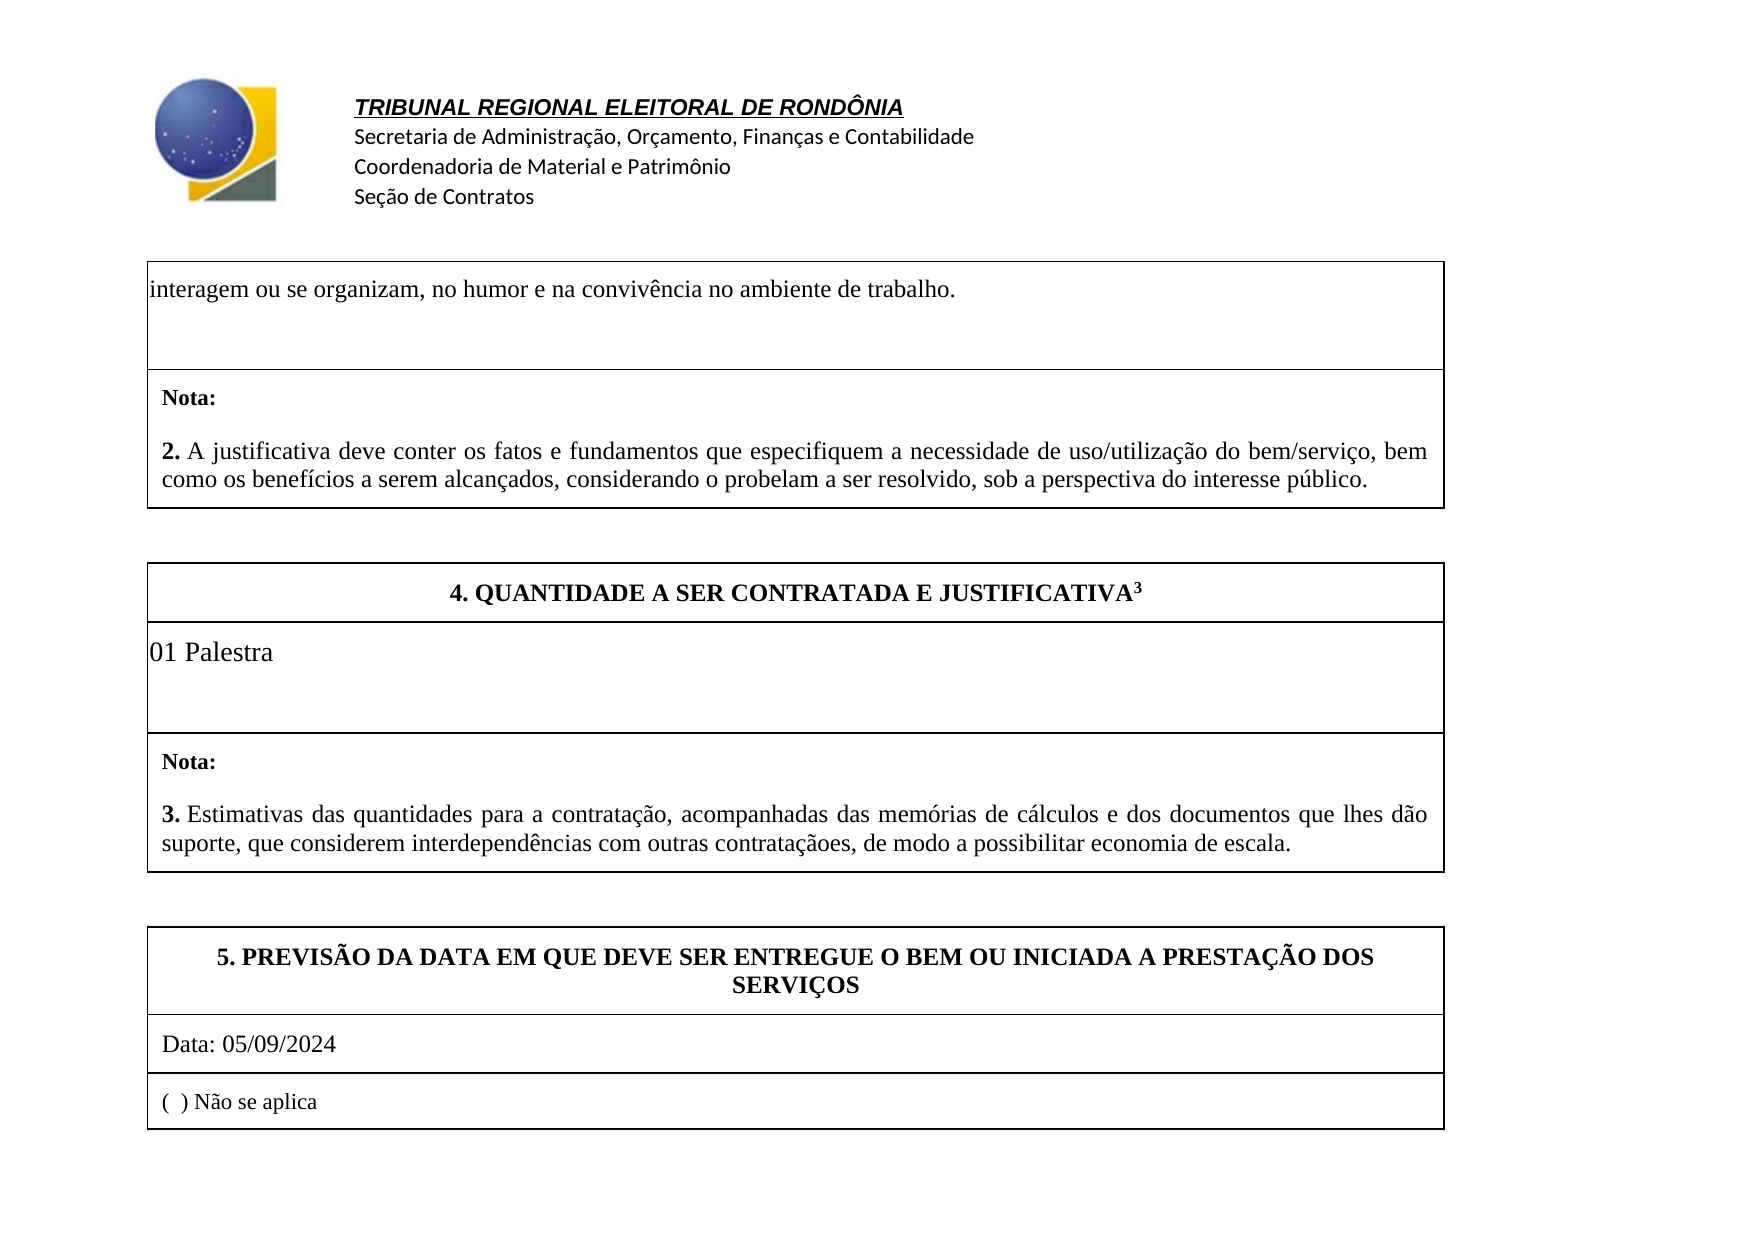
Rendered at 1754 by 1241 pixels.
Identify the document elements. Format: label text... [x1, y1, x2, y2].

table_cell Nota: 2. A justificativa deve conter os fatos e fundamentos que especifiquem a necessidade de uso/utilização do bem/serviço, bem como os benefícios a serem alcançados, considerando o probelam a ser resolvido, sob a perspectiva do interesse público. [148, 370, 1443, 507]
table_header 4. QUANTIDADE A SER CONTRATADA E JUSTIFICATIVA3 [148, 564, 1443, 621]
table_cell interagem ou se organizam, no humor e na convivência no ambiente de trabalho. [148, 262, 1443, 368]
table_cell ( ) Não se aplica [148, 1074, 1443, 1128]
table_header 5. PREVISÃO DA DATA EM QUE DEVE SER ENTREGUE O BEM OU INICIADA A PRESTAÇÃO DOS SERVIÇOS [148, 928, 1443, 1013]
table_cell 01 Palestra [148, 623, 1443, 732]
table_cell Data: 05/09/2024 [148, 1015, 1443, 1072]
table_cell Nota: 3. Estimativas das quantidades para a contratação, acompanhadas das memórias de cálculos e dos documentos que lhes dão suporte, que considerem interdependências com outras contrataçãoes, de modo a possibilitar economia de escala. [148, 734, 1443, 871]
